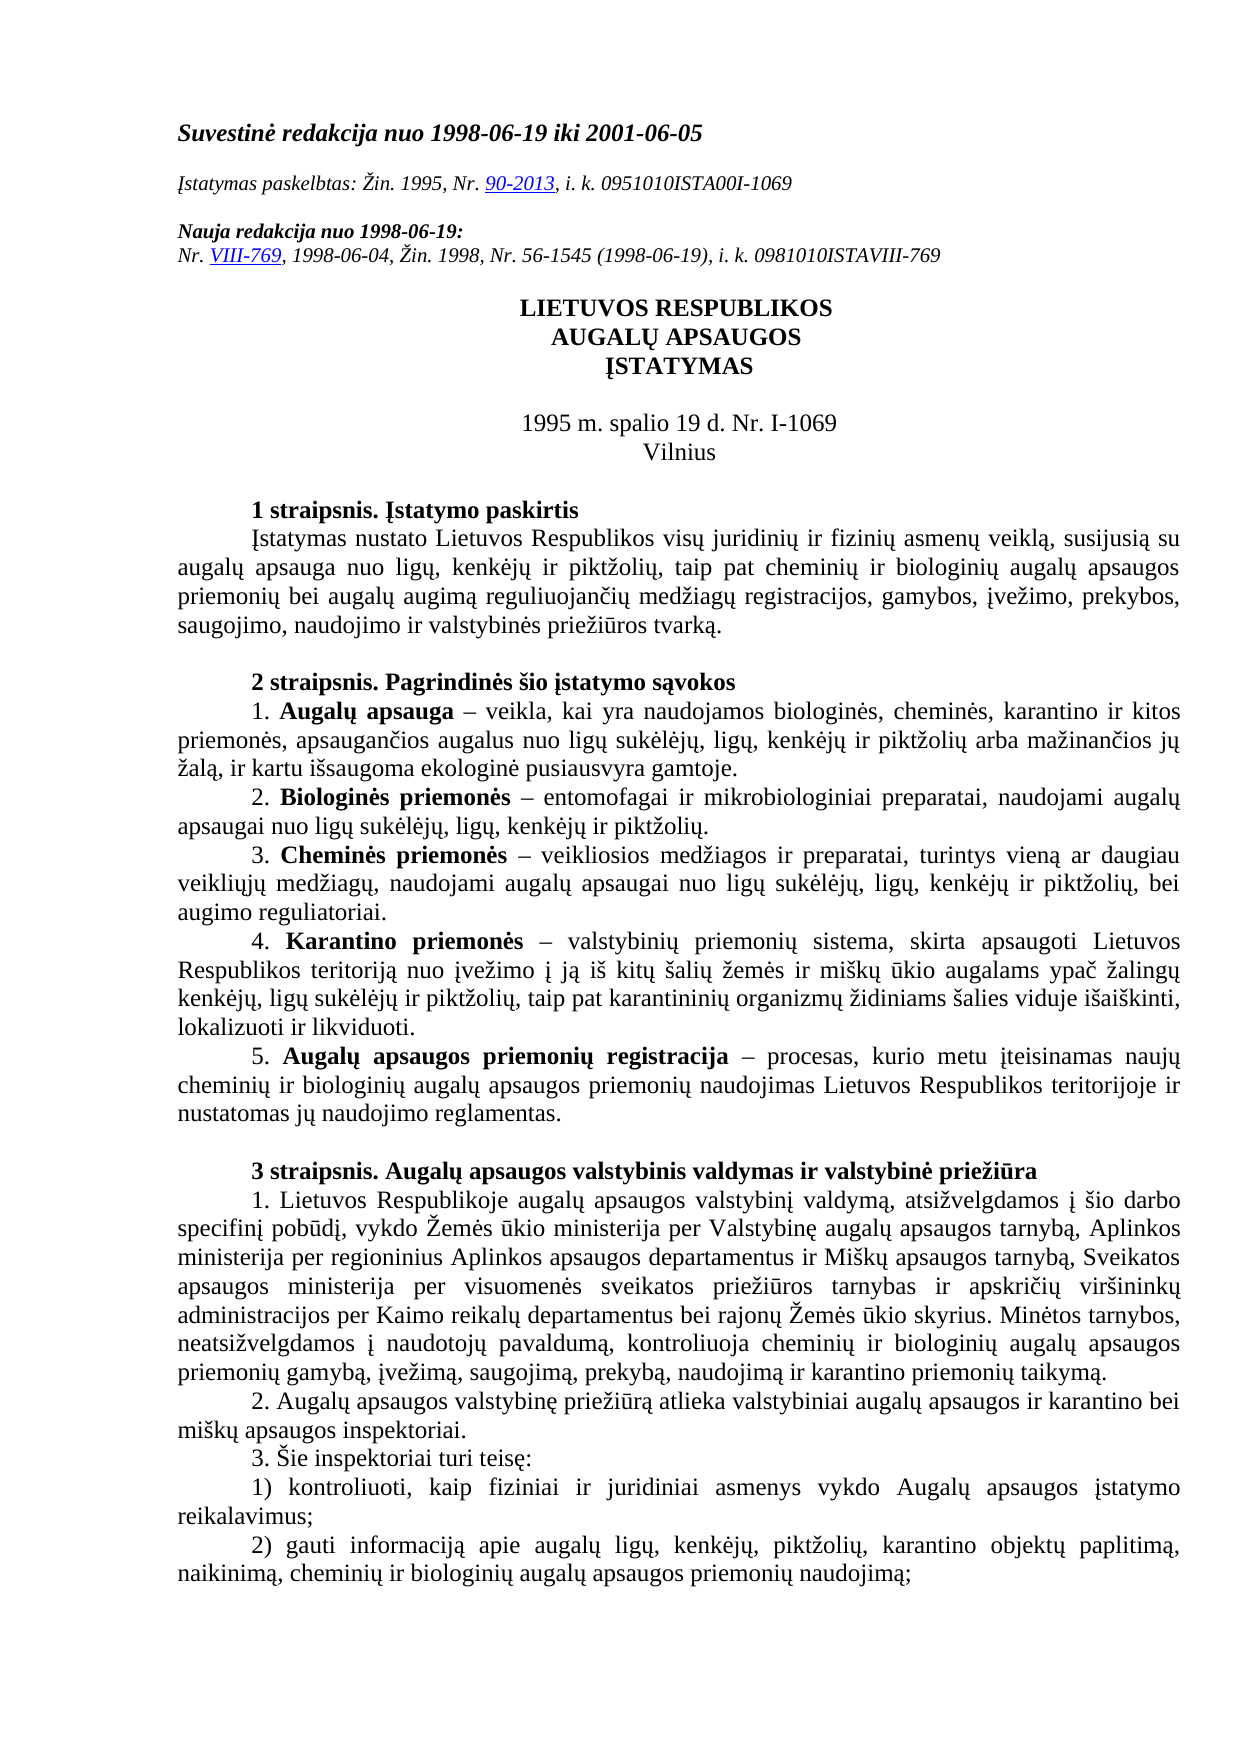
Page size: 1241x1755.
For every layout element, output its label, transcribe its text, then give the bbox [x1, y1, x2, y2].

text 2. Augalų apsaugos valstybinę priežiūrą atlieka valstybiniai augalų apsaugos ir karantino bei miškų apsaugos inspektoriai. [177, 1386, 1181, 1443]
text 1. Augalų apsauga – veikla, kai yra naudojamos biologinės, cheminės, karantino ir kitos priemonės, apsaugančios augalus nuo ligų sukėlėjų, ligų, kenkėjų ir piktžolių arba mažinančios jų žalą, ir kartu išsaugoma ekologinė pusiausvyra gamtoje. [177, 696, 1181, 782]
text Vilnius [177, 437, 1181, 466]
text Suvestinė redakcija nuo 1998-06-19 iki 2001-06-05 [177, 118, 1181, 147]
text Nauja redakcija nuo 1998-06-19: [177, 219, 1181, 243]
text Įstatymas nustato Lietuvos Respublikos visų juridinių ir fizinių asmenų veiklą, susijusią su augalų apsauga nuo ligų, kenkėjų ir piktžolių, taip pat cheminių ir biologinių augalų apsaugos priemonių bei augalų augimą reguliuojančių medžiagų registracijos, gamybos, įvežimo, prekybos, saugojimo, naudojimo ir valstybinės priežiūros tvarką. [177, 523, 1181, 638]
text 2) gauti informaciją apie augalų ligų, kenkėjų, piktžolių, karantino objektų paplitimą, naikinimą, cheminių ir biologinių augalų apsaugos priemonių naudojimą; [177, 1530, 1181, 1587]
text 1) kontroliuoti, kaip fiziniai ir juridiniai asmenys vykdo Augalų apsaugos įstatymo reikalavimus; [177, 1472, 1181, 1530]
text 1. Lietuvos Respublikoje augalų apsaugos valstybinį valdymą, atsižvelgdamos į šio darbo specifinį pobūdį, vykdo Žemės ūkio ministerija per Valstybinę augalų apsaugos tarnybą, Aplinkos ministerija per regioninius Aplinkos apsaugos departamentus ir Miškų apsaugos tarnybą, Sveikatos apsaugos ministerija per visuomenės sveikatos priežiūros tarnybas ir apskričių viršininkų administracijos per Kaimo reikalų departamentus bei rajonų Žemės ūkio skyrius. Minėtos tarnybos, neatsižvelgdamos į naudotojų pavaldumą, kontroliuoja cheminių ir biologinių augalų apsaugos priemonių gamybą, įvežimą, saugojimą, prekybą, naudojimą ir karantino priemonių taikymą. [177, 1185, 1181, 1386]
text 3 straipsnis. Augalų apsaugos valstybinis valdymas ir valstybinė priežiūra [177, 1156, 1181, 1185]
text 4. Karantino priemonės – valstybinių priemonių sistema, skirta apsaugoti Lietuvos Respublikos teritoriją nuo įvežimo į ją iš kitų šalių žemės ir miškų ūkio augalams ypač žalingų kenkėjų, ligų sukėlėjų ir piktžolių, taip pat karantininių organizmų židiniams šalies viduje išaiškinti, lokalizuoti ir likviduoti. [177, 926, 1181, 1041]
text 3. Cheminės priemonės – veikliosios medžiagos ir preparatai, turintys vieną ar daugiau veikliųjų medžiagų, naudojami augalų apsaugai nuo ligų sukėlėjų, ligų, kenkėjų ir piktžolių, bei augimo reguliatoriai. [177, 840, 1181, 926]
text 5. Augalų apsaugos priemonių registracija – procesas, kurio metu įteisinamas naujų cheminių ir biologinių augalų apsaugos priemonių naudojimas Lietuvos Respublikos teritorijoje ir nustatomas jų naudojimo reglamentas. [177, 1041, 1181, 1127]
text Nr. VIII-769, 1998-06-04, Žin. 1998, Nr. 56-1545 (1998-06-19), i. k. 0981010ISTAVIII-769 [177, 243, 1181, 267]
text 1995 m. spalio 19 d. Nr. I-1069 [177, 408, 1181, 437]
text Įstatymas paskelbtas: Žin. 1995, Nr. 90-2013, i. k. 0951010ISTA00I-1069 [177, 171, 1181, 195]
text 3. Šie inspektoriai turi teisę: [177, 1443, 1181, 1472]
text 2 straipsnis. Pagrindinės šio įstatymo sąvokos [177, 667, 1181, 696]
text LIETUVOS RESPUBLIKOS AUGALŲ APSAUGOS ĮSTATYMAS [177, 293, 1181, 380]
text 2. Biologinės priemonės – entomofagai ir mikrobiologiniai preparatai, naudojami augalų apsaugai nuo ligų sukėlėjų, ligų, kenkėjų ir piktžolių. [177, 782, 1181, 840]
text 1 straipsnis. Įstatymo paskirtis [177, 495, 1181, 523]
